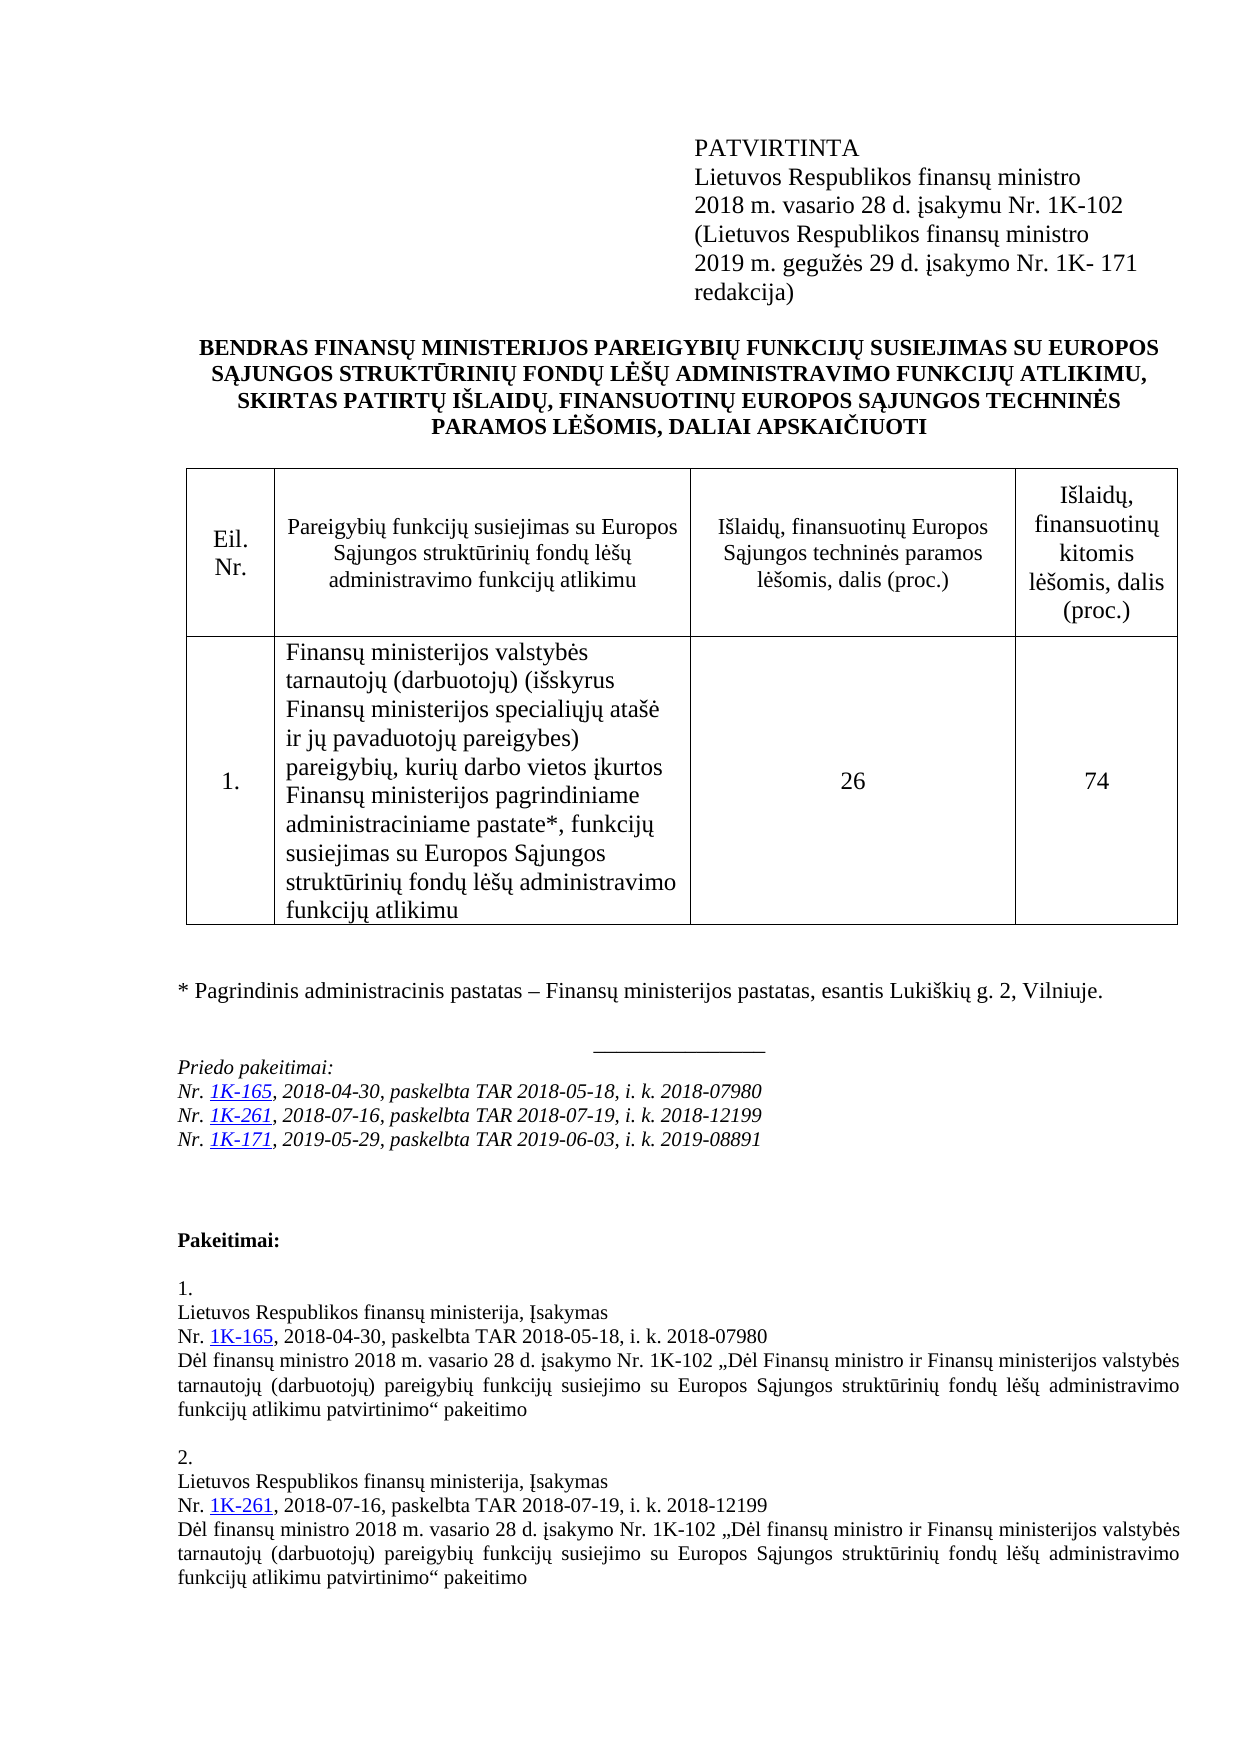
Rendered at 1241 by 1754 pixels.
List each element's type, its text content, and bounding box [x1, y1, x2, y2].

table_header Išlaidų, finansuotinų kitomis lėšomis, dalis (proc.) [1016, 469, 1177, 636]
table_header Išlaidų, finansuotinų Europos Sąjungos techninės paramos lėšomis, dalis (proc.) [691, 469, 1015, 636]
text Dėl finansų ministro 2018 m. vasario 28 d. įsakymo Nr. 1K-102 „Dėl finansų ministro ir Finansų ministerijos valstybės tarnautojų (darbuotojų) pareigybių funkcijų susiejimo su Europos Sąjungos struktūrinių fondų lėšų administravimo funkcijų atlikimu patvirtinimo“ pakeitimo [177, 1517, 1181, 1589]
text BENDRAS FINANSŲ MINISTERIJOS PAREIGYBIŲ FUNKCIJŲ SUSIEJIMAS SU EUROPOS SĄJUNGOS STRUKTŪRINIŲ FONDŲ LĖŠŲ ADMINISTRAVIMO FUNKCIJŲ ATLIKIMU, SKIRTAS PATIRTŲ IŠLAIDŲ, FINANSUOTINŲ EUROPOS SĄJUNGOS TECHNINĖS PARAMOS LĖŠOMIS, DALIAI APSKAIČIUOTI [177, 334, 1181, 439]
text 2019 m. gegužės 29 d. įsakymo Nr. 1K- 171 [694, 248, 1181, 277]
table_header Pareigybių funkcijų susiejimas su Europos Sąjungos struktūrinių fondų lėšų administravimo funkcijų atlikimu [275, 469, 690, 636]
table_cell 74 [1016, 637, 1177, 924]
text PATVIRTINTA [694, 133, 1181, 162]
text (Lietuvos Respublikos finansų ministro [694, 219, 1181, 248]
table_cell Finansų ministerijos valstybės tarnautojų (darbuotojų) (išskyrus Finansų ministerijos specialiųjų atašė ir jų pavaduotojų pareigybes) pareigybių, kurių darbo vietos įkurtos Finansų ministerijos pagrindiniame administraciniame pastate*, funkcijų susiejimas su Europos Sąjungos struktūrinių fondų lėšų administravimo funkcijų atlikimu [275, 637, 690, 924]
text 2018 m. vasario 28 d. įsakymu Nr. 1K-102 [694, 190, 1181, 219]
text Dėl finansų ministro 2018 m. vasario 28 d. įsakymo Nr. 1K-102 „Dėl Finansų ministro ir Finansų ministerijos valstybės tarnautojų (darbuotojų) pareigybių funkcijų susiejimo su Europos Sąjungos struktūrinių fondų lėšų administravimo funkcijų atlikimu patvirtinimo“ pakeitimo [177, 1348, 1181, 1421]
text redakcija) [694, 277, 1181, 305]
text Nr. 1K-171, 2019-05-29, paskelbta TAR 2019-06-03, i. k. 2019-08891 [177, 1127, 1181, 1151]
text Nr. 1K-261, 2018-07-16, paskelbta TAR 2018-07-19, i. k. 2018-12199 [177, 1493, 1181, 1517]
text 1. [177, 1276, 1181, 1300]
text 2. [177, 1445, 1181, 1469]
table_cell 26 [691, 637, 1015, 924]
text Pakeitimai: [177, 1228, 1181, 1252]
text Lietuvos Respublikos finansų ministro [694, 162, 1181, 190]
text Nr. 1K-165, 2018-04-30, paskelbta TAR 2018-05-18, i. k. 2018-07980 [177, 1079, 1181, 1103]
text Lietuvos Respublikos finansų ministerija, Įsakymas [177, 1300, 1181, 1324]
text Priedo pakeitimai: [177, 1055, 1181, 1079]
text * Pagrindinis administracinis pastatas – Finansų ministerijos pastatas, esantis Lukiškių g. 2, Vilniuje. [177, 977, 1181, 1003]
table_cell 1. [187, 637, 274, 924]
text Nr. 1K-165, 2018-04-30, paskelbta TAR 2018-05-18, i. k. 2018-07980 [177, 1324, 1181, 1348]
table_header Eil. Nr. [187, 469, 274, 636]
text Nr. 1K-261, 2018-07-16, paskelbta TAR 2018-07-19, i. k. 2018-12199 [177, 1103, 1181, 1127]
text _______________ [177, 1029, 1181, 1055]
text Lietuvos Respublikos finansų ministerija, Įsakymas [177, 1469, 1181, 1493]
